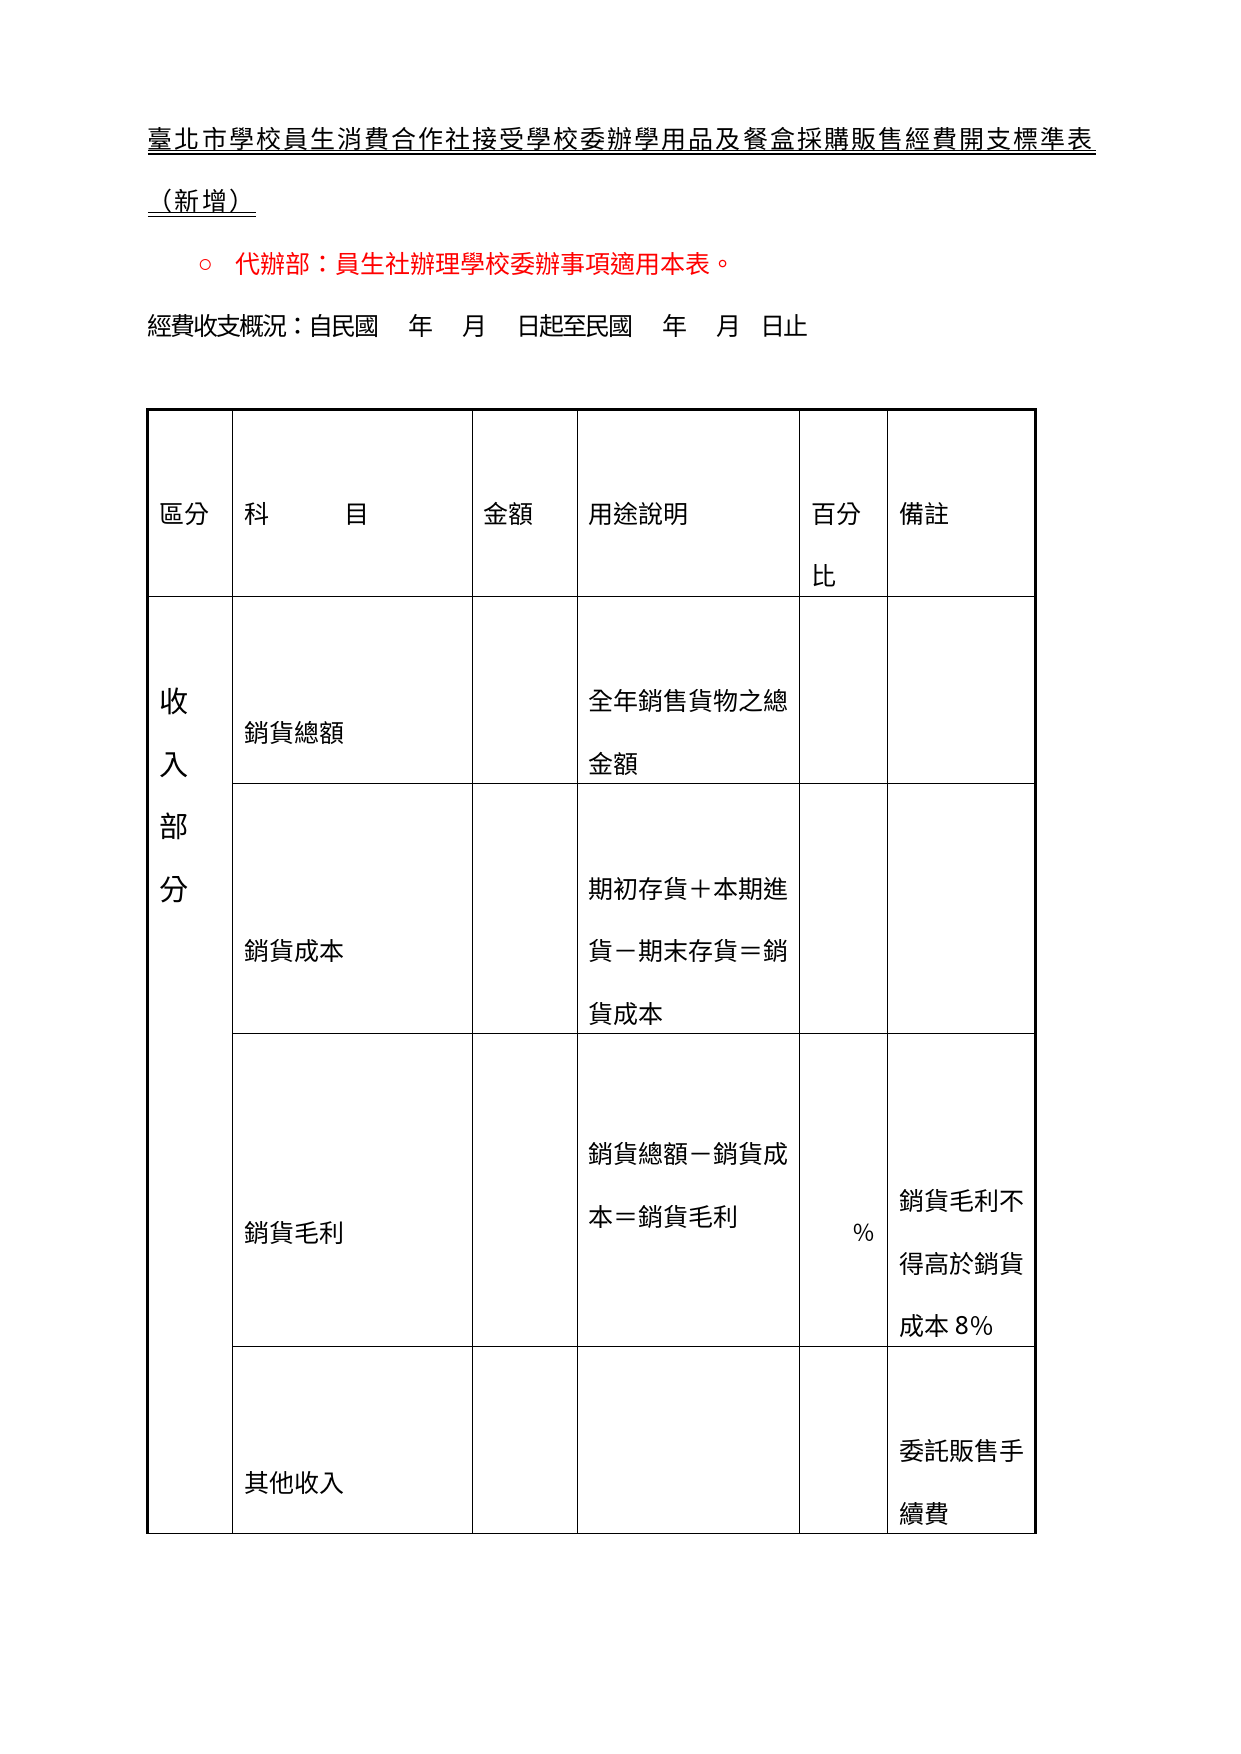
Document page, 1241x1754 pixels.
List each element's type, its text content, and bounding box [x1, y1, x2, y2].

table_cell [888, 784, 1034, 1033]
table_cell 全年銷售貨物之總金額 [578, 597, 799, 783]
table_header 用途說明 [578, 411, 799, 596]
table_cell [800, 597, 887, 783]
table_cell 收 入 部 分 [149, 597, 232, 1533]
table_cell [473, 1034, 577, 1346]
table_cell ％ [800, 1034, 887, 1346]
table_cell 銷貨毛利不得高於銷貨成本8％ [888, 1034, 1034, 1346]
text 經費收支概況：自民國 年 月 日起至民國 年 月 日止 [148, 283, 1122, 346]
table_cell 銷貨總額－銷貨成本＝銷貨毛利 [578, 1034, 799, 1346]
table_cell 銷貨毛利 [233, 1034, 472, 1346]
table_header 區分 [149, 411, 232, 596]
table_header 備註 [888, 411, 1034, 596]
table_cell [578, 1347, 799, 1533]
table_cell [473, 784, 577, 1033]
table_cell 銷貨成本 [233, 784, 472, 1033]
table_header 金額 [473, 411, 577, 596]
table_cell 其他收入 [233, 1347, 472, 1533]
table_cell 委託販售手續費 [888, 1347, 1034, 1533]
text 臺北市學校員生消費合作社接受學校委辦學用品及餐盒採購販售經費開支標準表（新增） [148, 96, 1122, 221]
table_cell 期初存貨＋本期進貨－期末存貨＝銷貨成本 [578, 784, 799, 1033]
table_cell [800, 784, 887, 1033]
table_header 百分比 [800, 411, 887, 596]
table_cell [800, 1347, 887, 1533]
list 代辦部：員生社辦理學校委辦事項適用本表。 [198, 221, 1122, 283]
table_cell [473, 1347, 577, 1533]
table_header 科目 [233, 411, 472, 596]
table_cell [888, 597, 1034, 783]
table_cell [473, 597, 577, 783]
table_cell 銷貨總額 [233, 597, 472, 783]
